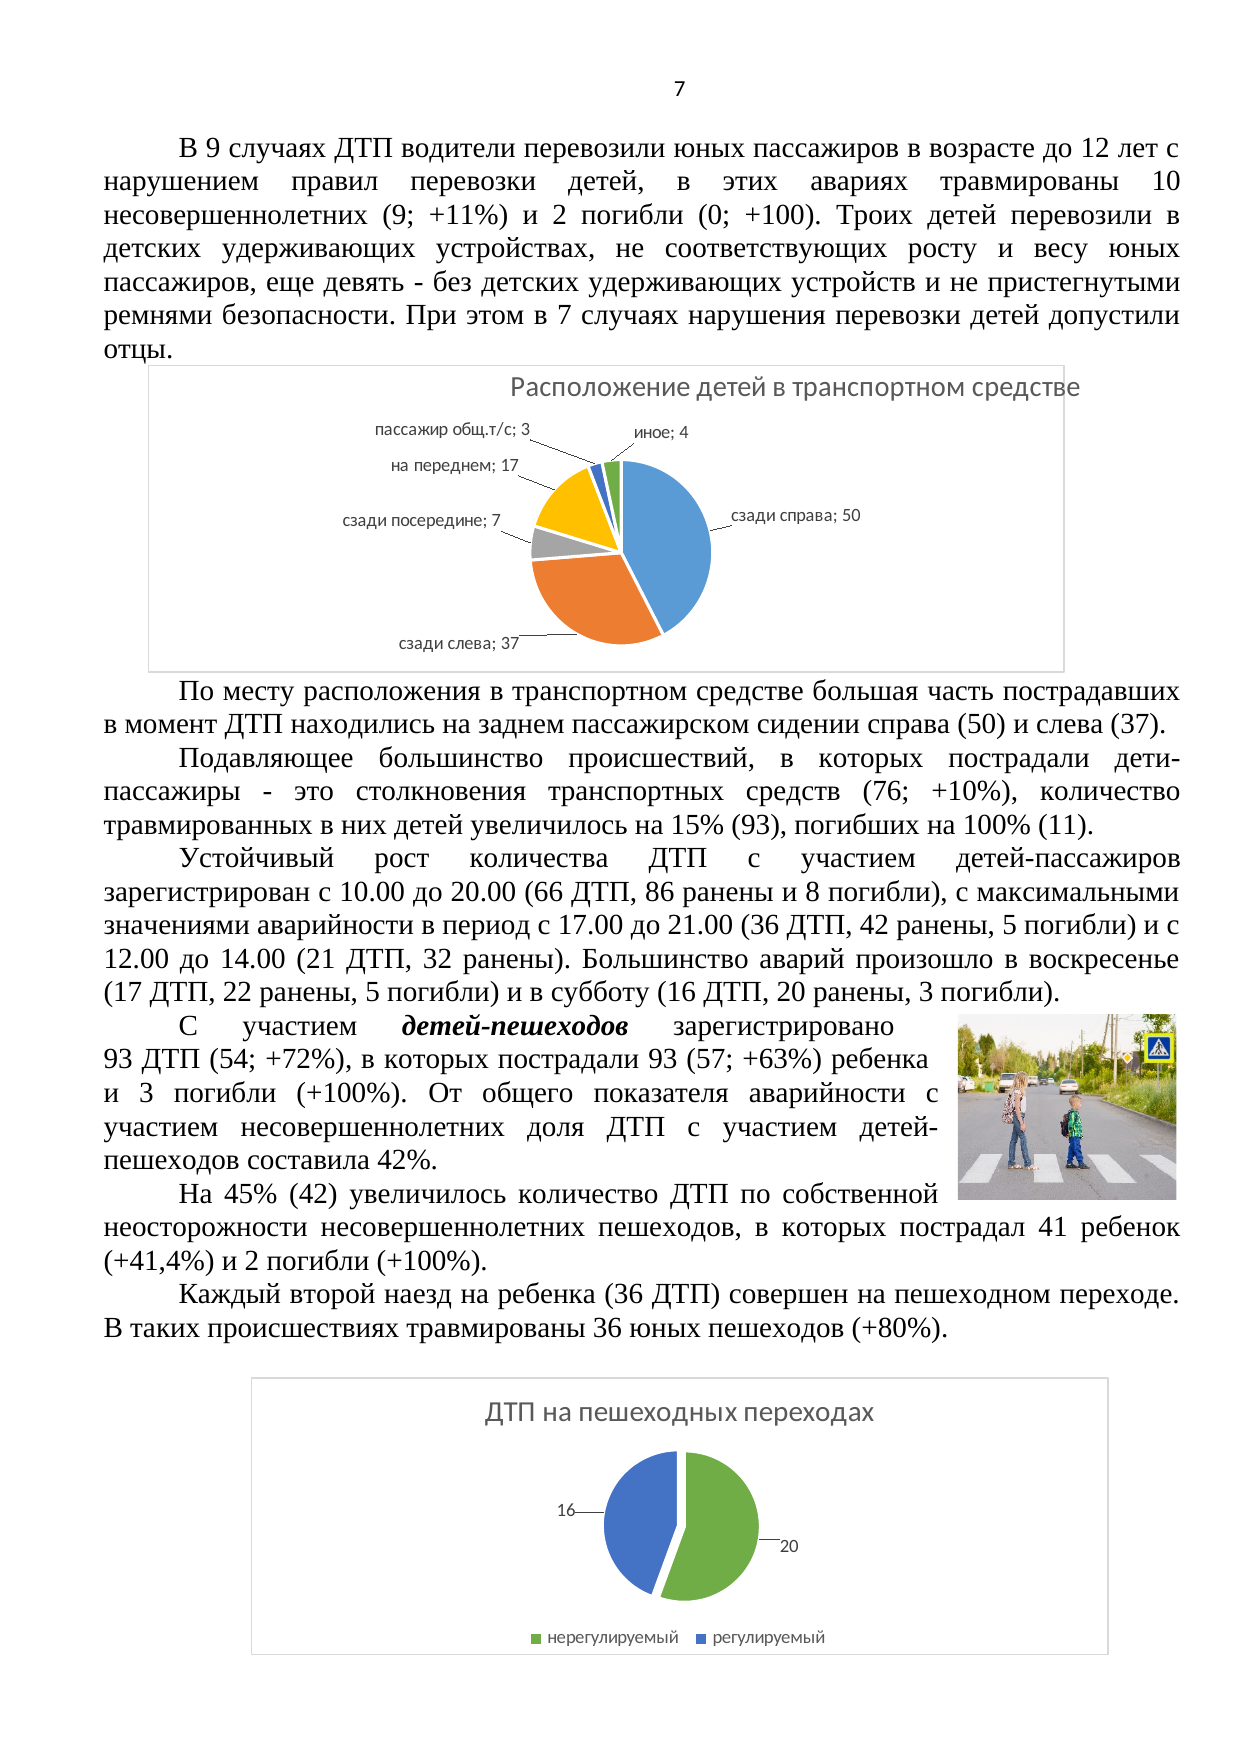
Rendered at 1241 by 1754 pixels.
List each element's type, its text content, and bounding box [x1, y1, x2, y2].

text На 45% (42) увеличилось количество ДТП по собственной неосторожности несовершеннолетних пешеходов, в которых пострадал 41 ребенок (+41,4%) и 2 погибли (+100%). [103, 1176, 1181, 1276]
text По месту расположения в транспортном средстве большая часть пострадавших в момент ДТП находились на заднем пассажирском сидении справа (50) и слева (37). [103, 673, 1181, 740]
picture [957, 1014, 1177, 1200]
text В 9 случаях ДТП водители перевозили юных пассажиров в возрасте до 12 лет с нарушением правил перевозки детей, в этих авариях травмированы 10 несовершеннолетних (9; +11%) и 2 погибли (0; +100). Троих детей перевозили в детских удерживающих устройствах, не соответствующих росту и весу юных пассажиров, еще девять - без детских удерживающих устройств и не пристегнутыми ремнями безопасности. При этом в 7 случаях нарушения перевозки детей допустили отцы. [103, 130, 1181, 364]
text Каждый второй наезд на ребенка (36 ДТП) совершен на пешеходном переходе. В таких происшествиях травмированы 36 юных пешеходов (+80%). [103, 1276, 1181, 1343]
text С участием детей-пешеходов зарегистрировано 93 ДТП (54; +72%), в которых пострадали 93 (57; +63%) ребенка и 3 погибли (+100%). От общего показателя аварийности с участием несовершеннолетних доля ДТП с участием детей- пешеходов составила 42%. [103, 1008, 1181, 1176]
text Устойчивый рост количества ДТП с участием детей-пассажиров зарегистрирован с 10.00 до 20.00 (66 ДТП, 86 ранены и 8 погибли), с максимальными значениями аварийности в период с 17.00 до 21.00 (36 ДТП, 42 ранены, 5 погибли) и с 12.00 до 14.00 (21 ДТП, 32 ранены). Большинство аварий произошло в воскресенье (17 ДТП, 22 ранены, 5 погибли) и в субботу (16 ДТП, 20 ранены, 3 погибли). [103, 840, 1181, 1008]
text Подавляющее большинство происшествий, в которых пострадали дети-пассажиры - это столкновения транспортных средств (76; +10%), количество травмированных в них детей увеличилось на 15% (93), погибших на 100% (11). [103, 740, 1181, 840]
